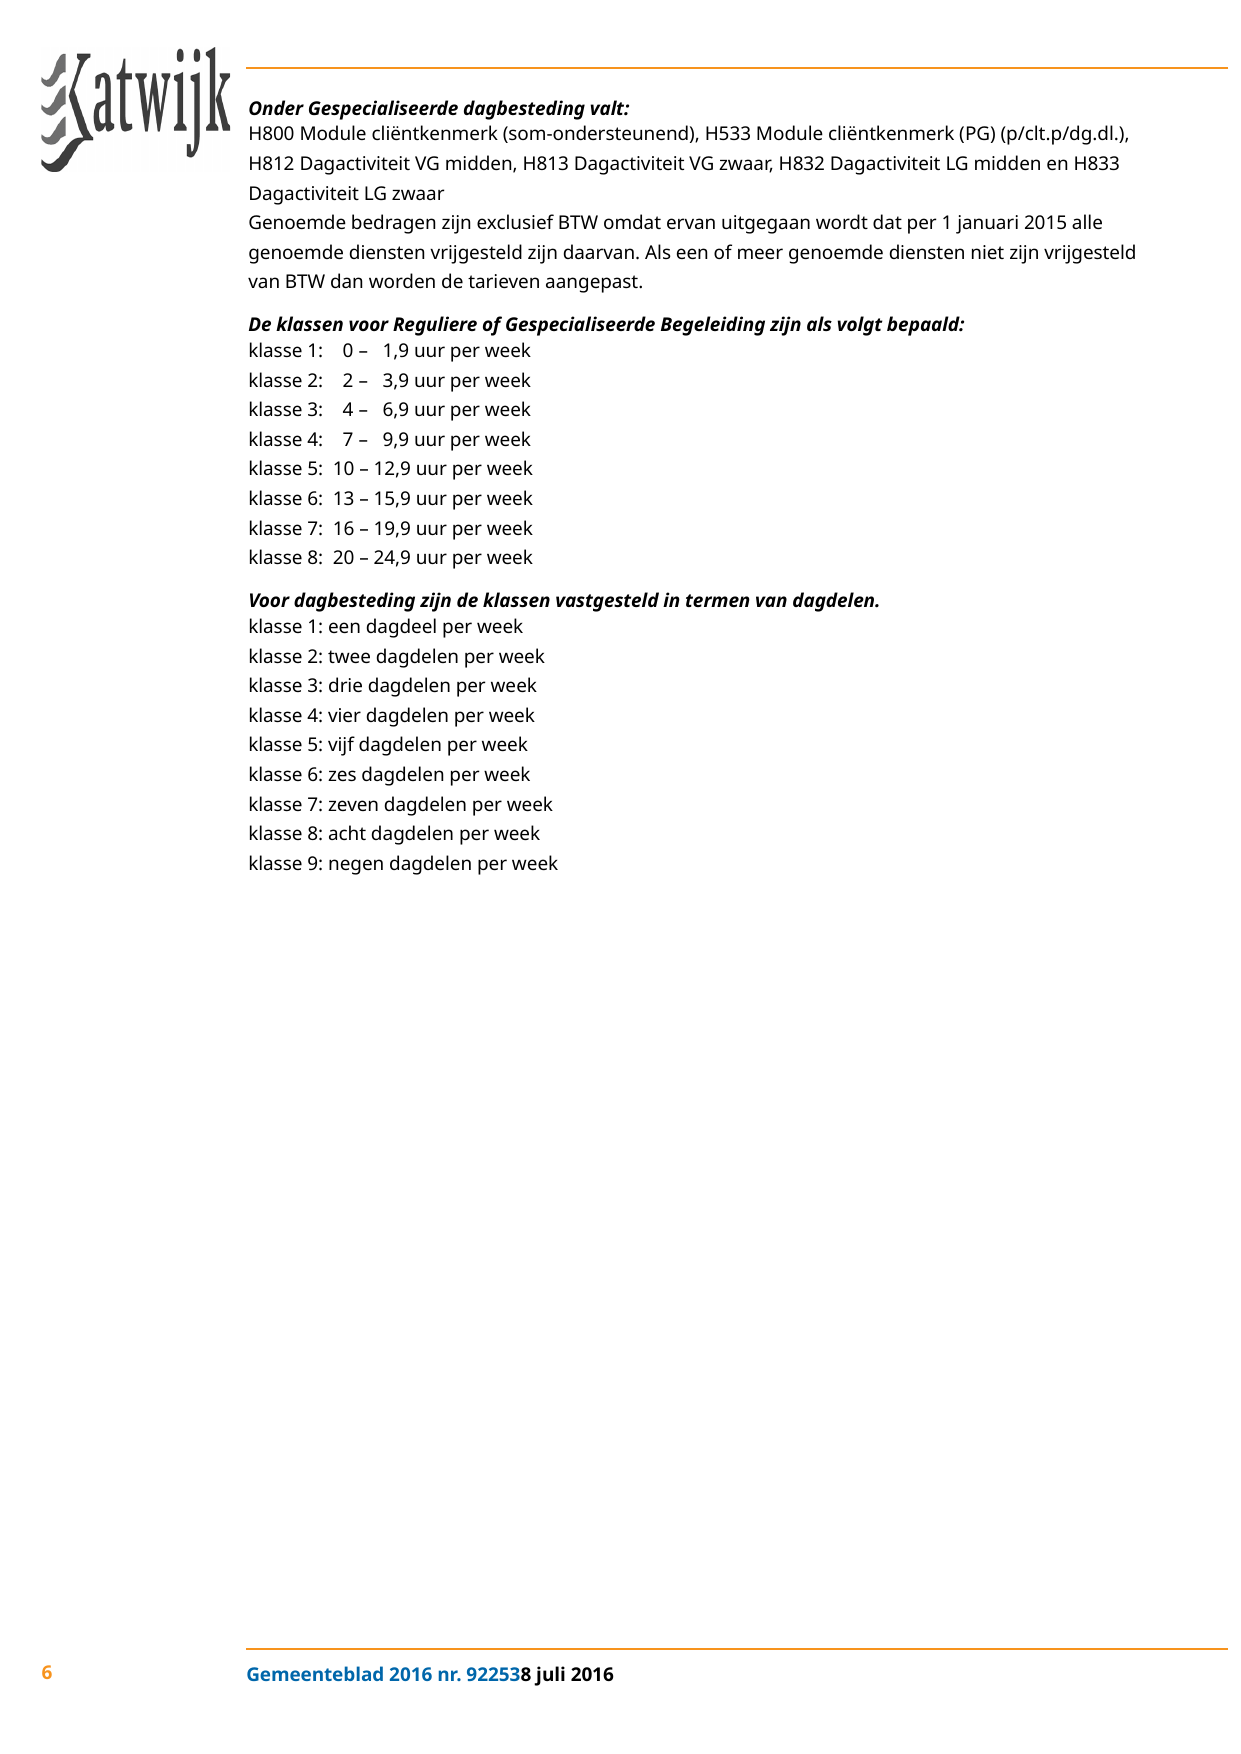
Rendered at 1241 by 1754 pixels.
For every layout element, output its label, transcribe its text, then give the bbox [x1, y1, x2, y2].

picture [41, 47, 231, 172]
text klasse 6: zes dagdelen per week [248, 761, 1152, 787]
text klasse 1: 0 – 1,9 uur per week [248, 337, 1152, 363]
text klasse 4: 7 – 9,9 uur per week [248, 426, 1152, 452]
text De klassen voor Reguliere of Gespecialiseerde Begeleiding zijn als volgt bepaald: [248, 312, 1152, 337]
text klasse 5: 10 – 12,9 uur per week [248, 456, 1152, 481]
text klasse 6: 13 – 15,9 uur per week [248, 485, 1152, 511]
text klasse 9: negen dagdelen per week [248, 850, 1152, 876]
text Voor dagbesteding zijn de klassen vastgesteld in termen van dagdelen. [248, 587, 1152, 613]
text klasse 8: acht dagdelen per week [248, 820, 1152, 846]
text klasse 2: twee dagdelen per week [248, 643, 1152, 668]
text H800 Module cliëntkenmerk (som-ondersteunend), H533 Module cliëntkenmerk (PG) (p/clt.p/dg.dl.), H812 Dagactiviteit VG midden, H813 Dagactiviteit VG zwaar, H832 Dagactiviteit LG midden en H833 Dagactiviteit LG zwaar [248, 121, 1152, 205]
text klasse 7: 16 – 19,9 uur per week [248, 515, 1152, 541]
text klasse 3: 4 – 6,9 uur per week [248, 396, 1152, 422]
text klasse 8: 20 – 24,9 uur per week [248, 544, 1152, 570]
text klasse 1: een dagdeel per week [248, 613, 1152, 639]
text klasse 2: 2 – 3,9 uur per week [248, 367, 1152, 393]
text klasse 7: zeven dagdelen per week [248, 791, 1152, 816]
text Onder Gespecialiseerde dagbesteding valt: [248, 95, 1152, 121]
text klasse 3: drie dagdelen per week [248, 672, 1152, 698]
text klasse 4: vier dagdelen per week [248, 702, 1152, 728]
text klasse 5: vijf dagdelen per week [248, 732, 1152, 757]
text Genoemde bedragen zijn exclusief BTW omdat ervan uitgegaan wordt dat per 1 januari 2015 alle genoemde diensten vrijgesteld zijn daarvan. Als een of meer genoemde diensten niet zijn vrijgesteld van BTW dan worden de tarieven aangepast. [248, 209, 1152, 294]
